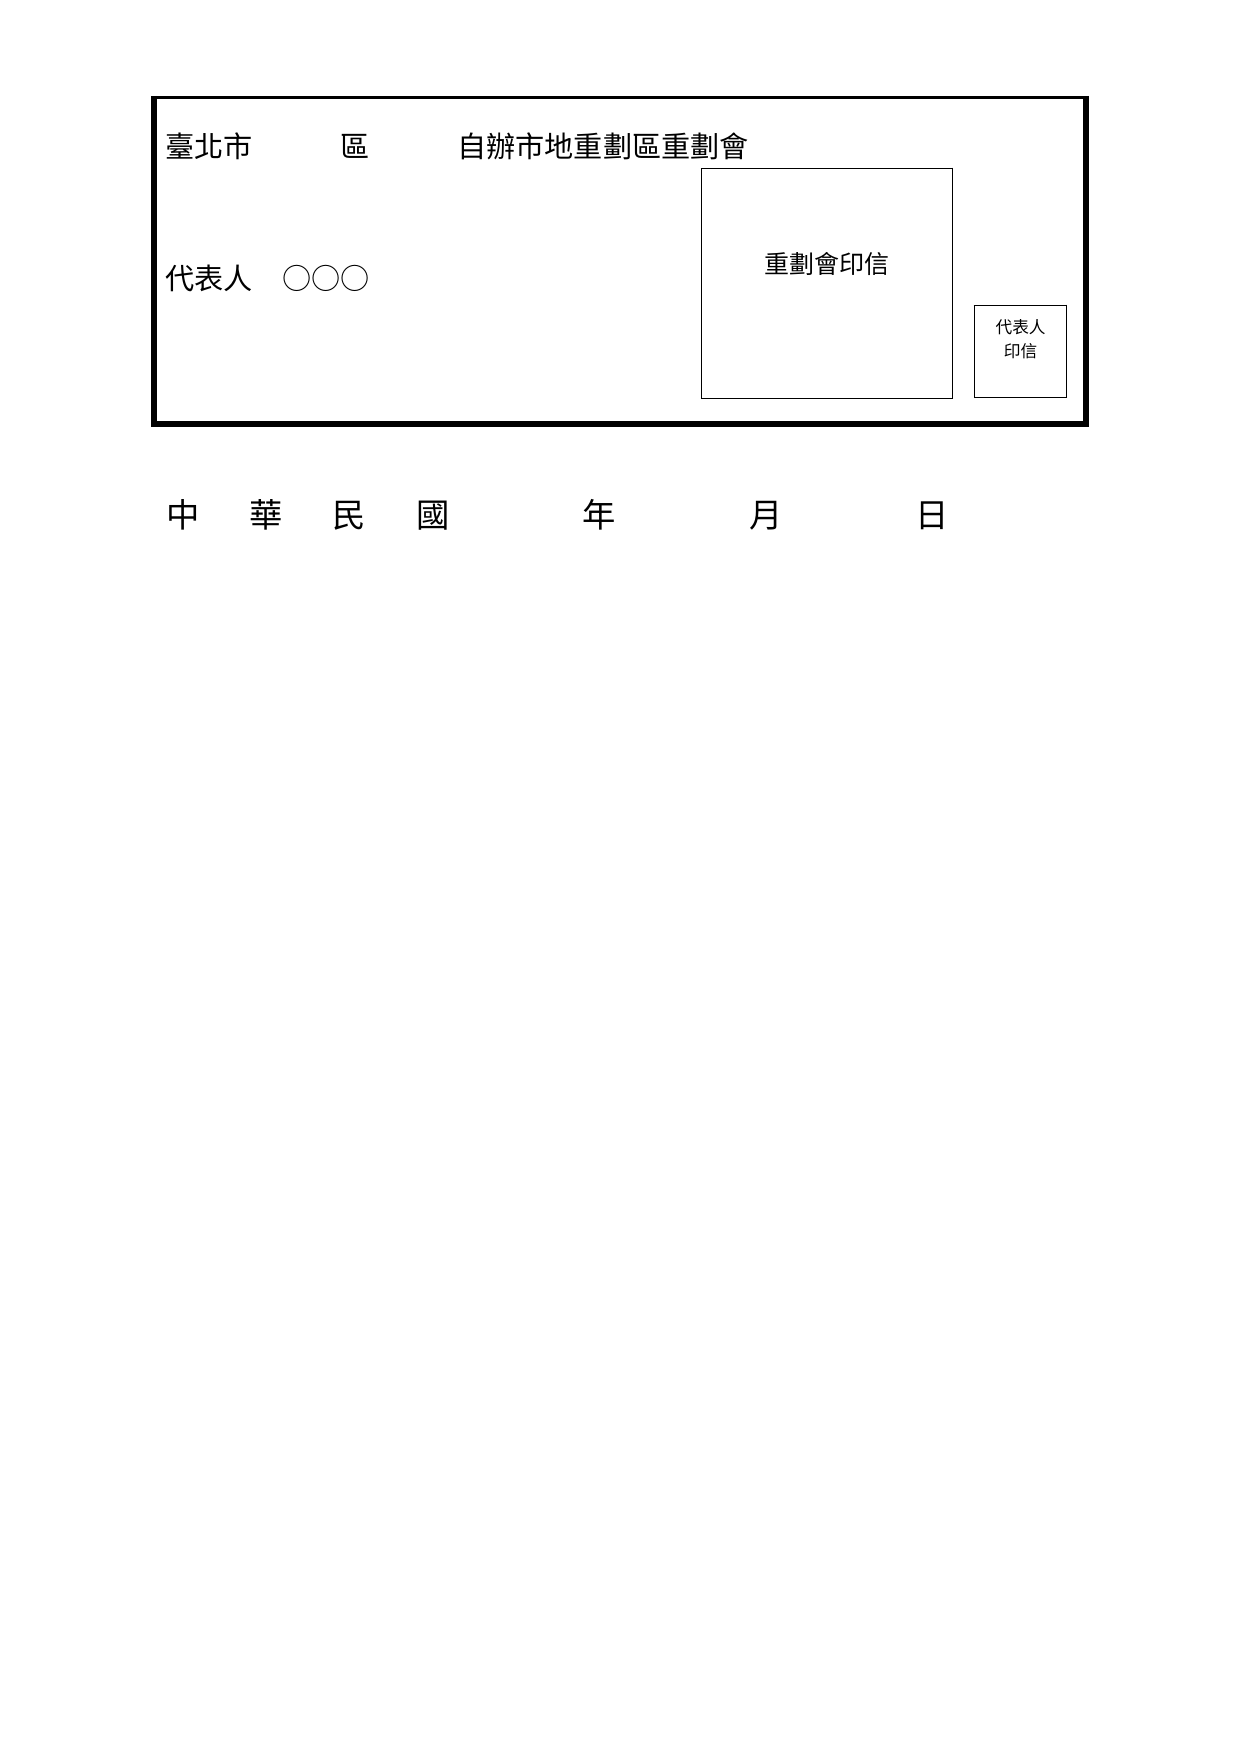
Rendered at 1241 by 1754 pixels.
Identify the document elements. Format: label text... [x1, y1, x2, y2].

text 中 華 民 國 年 月 日 [149, 471, 1091, 533]
table_cell 臺北市 區 自辦市地重劃區重劃會 代表人 ○○○ [157, 99, 1083, 421]
